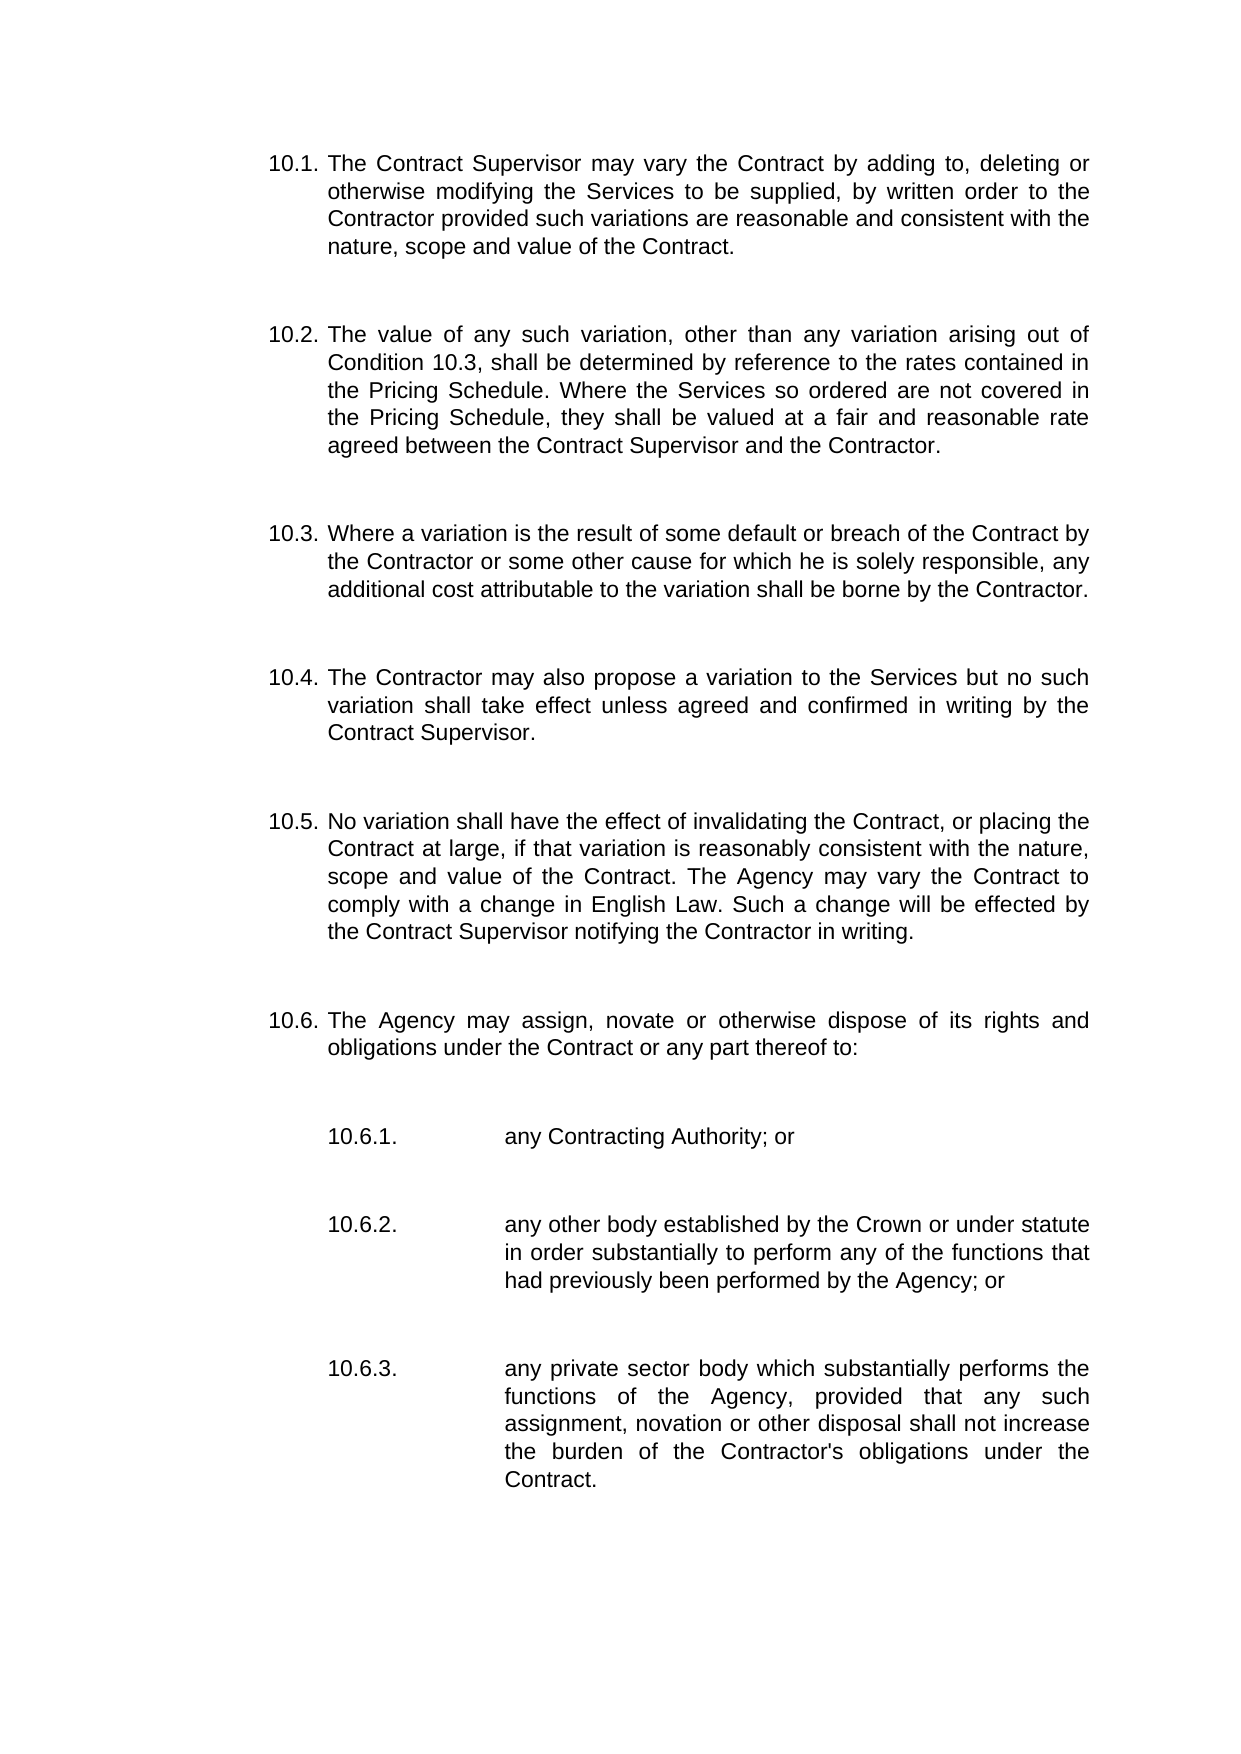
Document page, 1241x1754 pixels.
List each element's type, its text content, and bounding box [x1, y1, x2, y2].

list The Contract Supervisor may vary the Contract by adding to, deleting or otherwise modifying the Services to be supplied, by written order to the Contractor provided such variations are reasonable and consistent with the nature, scope and value of the Contract. [268, 150, 1090, 259]
list No variation shall have the effect of invalidating the Contract, or placing the Contract at large, if that variation is reasonably consistent with the nature, scope and value of the Contract. The Agency may vary the Contract to comply with a change in English Law. Such a change will be effected by the Contract Supervisor notifying the Contractor in writing. [268, 808, 1090, 944]
list The value of any such variation, other than any variation arising out of Condition 10.3, shall be determined by reference to the rates contained in the Pricing Schedule. Where the Services so ordered are not covered in the Pricing Schedule, they shall be valued at a fair and reasonable rate agreed between the Contract Supervisor and the Contractor. [268, 321, 1090, 458]
list any Contracting Authority; or [327, 1123, 1090, 1149]
list The Contractor may also propose a variation to the Services but no such variation shall take effect unless agreed and confirmed in writing by the Contract Supervisor. [268, 664, 1090, 746]
list The Agency may assign, novate or otherwise dispose of its rights and obligations under the Contract or any part thereof to: [268, 1007, 1090, 1061]
list any private sector body which substantially performs the functions of the Agency, provided that any such assignment, novation or other disposal shall not increase the burden of the Contractor's obligations under the Contract. [327, 1355, 1090, 1492]
list Where a variation is the result of some default or breach of the Contract by the Contractor or some other cause for which he is solely responsible, any additional cost attributable to the variation shall be borne by the Contractor. [268, 520, 1090, 602]
list any other body established by the Crown or under statute in order substantially to perform any of the functions that had previously been performed by the Agency; or [327, 1211, 1090, 1293]
